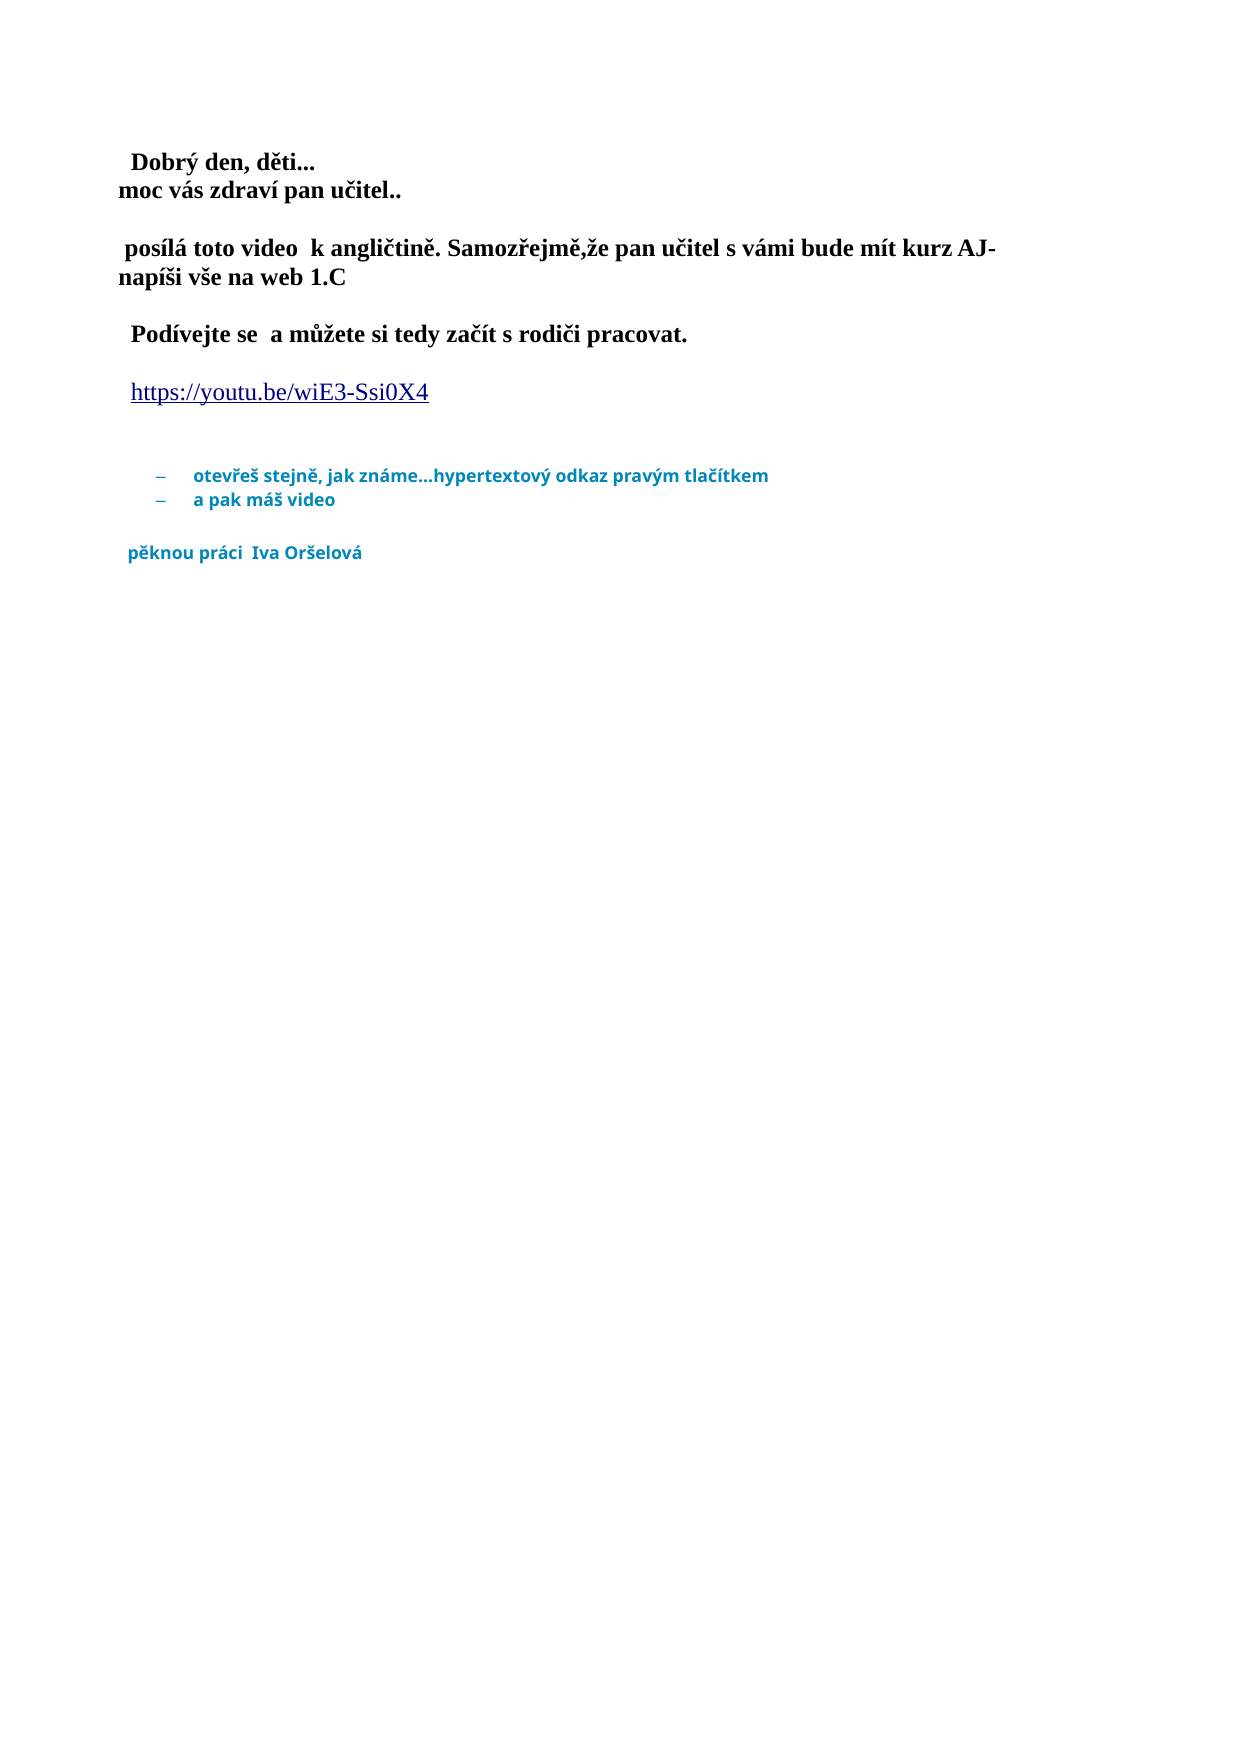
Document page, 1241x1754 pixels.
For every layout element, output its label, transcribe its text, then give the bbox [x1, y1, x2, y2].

text pěknou práci Iva Oršelová [118, 540, 1122, 564]
list otevřeš stejně, jak známe...hypertextový odkaz pravým tlačítkem [156, 463, 1122, 487]
text posílá toto video k angličtině. Samozřejmě,že pan učitel s vámi bude mít kurz AJ- [118, 233, 1122, 262]
text https://youtu.be/wiE3-Ssi0X4 [118, 377, 1122, 406]
text Dobrý den, děti... [118, 147, 1122, 176]
text Podívejte se a můžete si tedy začít s rodiči pracovat. [118, 319, 1122, 348]
list a pak máš video [156, 487, 1122, 511]
text napíši vše na web 1.C [118, 262, 1122, 291]
text moc vás zdraví pan učitel.. [118, 176, 1122, 204]
